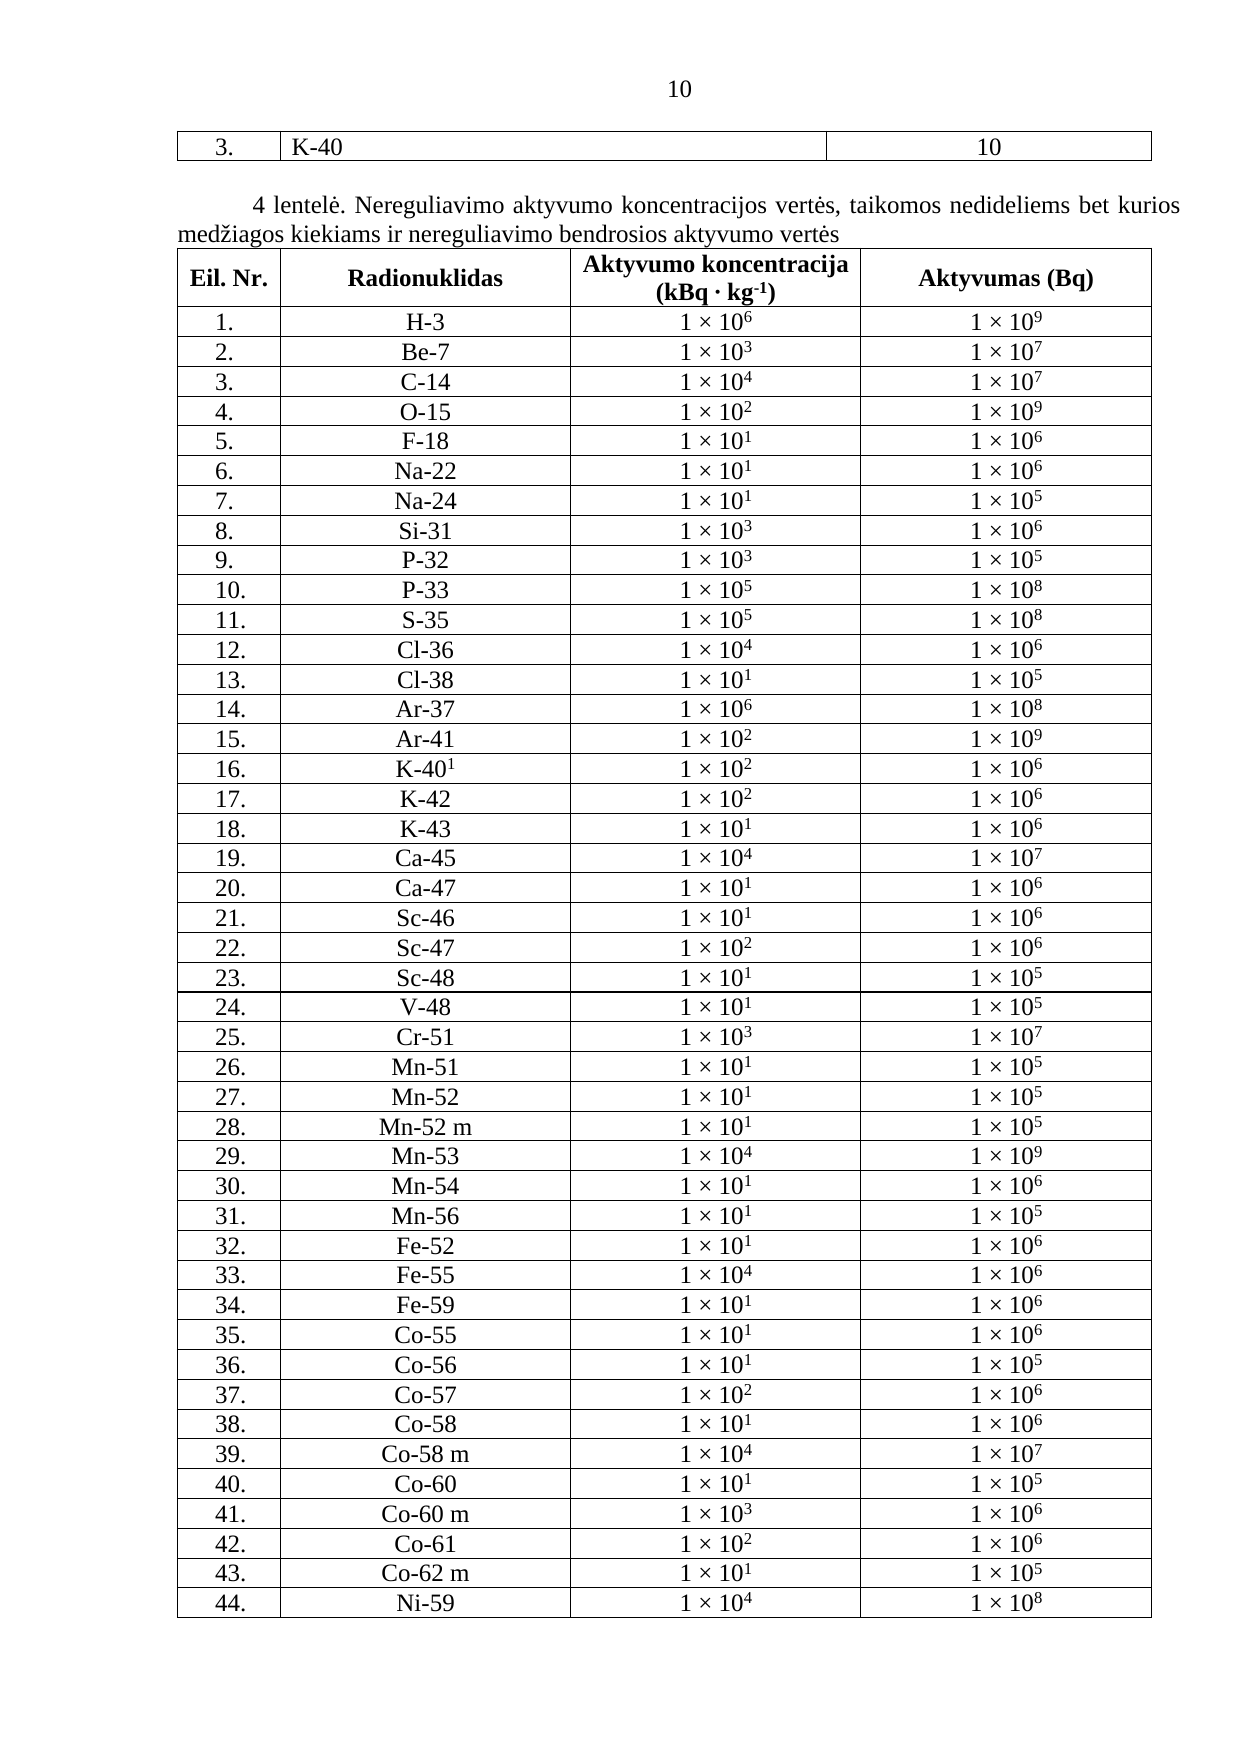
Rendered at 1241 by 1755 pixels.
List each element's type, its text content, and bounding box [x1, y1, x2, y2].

table_cell 1 × 101 [571, 1231, 860, 1259]
table_header Eil. Nr. [178, 249, 280, 306]
table_cell 1 × 105 [571, 575, 860, 604]
table_cell 1 × 106 [571, 695, 860, 723]
table_cell Co-62 m [281, 1559, 570, 1587]
table_cell 1 × 105 [861, 1469, 1151, 1498]
table_cell 20. [178, 873, 280, 902]
table_cell 1 × 101 [571, 1469, 860, 1498]
table_cell 1 × 109 [861, 724, 1151, 753]
table_cell 1 × 106 [571, 307, 860, 336]
table_cell 31. [178, 1201, 280, 1230]
table_cell 1 × 108 [861, 575, 1151, 604]
table_cell 6. [178, 456, 280, 485]
table_cell 1 × 106 [861, 1320, 1151, 1349]
table_cell Co-55 [281, 1320, 570, 1349]
table_cell K-40 [281, 132, 826, 160]
table_header Aktyvumo koncentracija (kBq ∙ kg-1) [571, 249, 860, 306]
table_cell 1 × 106 [861, 1380, 1151, 1408]
table_cell 1 × 106 [861, 1410, 1151, 1438]
table_cell Ar-37 [281, 695, 570, 723]
table_cell Sc-48 [281, 963, 570, 991]
table_cell K-401 [281, 754, 570, 783]
table_cell Sc-46 [281, 903, 570, 932]
table_cell Ca-45 [281, 844, 570, 872]
table_cell 38. [178, 1410, 280, 1438]
table_cell P-32 [281, 546, 570, 574]
table_cell Mn-54 [281, 1171, 570, 1200]
table_cell Na-22 [281, 456, 570, 485]
table_cell 1 × 108 [861, 1588, 1151, 1617]
table_cell 1 × 103 [571, 516, 860, 544]
table_cell 1 × 101 [571, 665, 860, 693]
table_cell Fe-55 [281, 1261, 570, 1289]
table_cell 1 × 107 [861, 844, 1151, 872]
table_cell K-43 [281, 814, 570, 842]
table_cell Co-60 [281, 1469, 570, 1498]
table_cell 7. [178, 486, 280, 515]
table_cell 1 × 106 [861, 903, 1151, 932]
table_cell 37. [178, 1380, 280, 1408]
table_cell 1 × 101 [571, 993, 860, 1021]
table_cell 1 × 105 [861, 1350, 1151, 1379]
table_cell 44. [178, 1588, 280, 1617]
table_cell 1 × 102 [571, 724, 860, 753]
table_cell 1 × 105 [861, 546, 1151, 574]
table_cell F-18 [281, 426, 570, 455]
table_cell 24. [178, 993, 280, 1021]
table_cell Cl-38 [281, 665, 570, 693]
table_cell Co-58 [281, 1410, 570, 1438]
table_cell 1 × 108 [861, 605, 1151, 634]
table_cell Mn-53 [281, 1141, 570, 1170]
table_cell 1 × 105 [861, 486, 1151, 515]
table_cell 41. [178, 1499, 280, 1528]
table_cell 1 × 102 [571, 1529, 860, 1557]
table_cell 1 × 103 [571, 1499, 860, 1528]
table_cell Co-61 [281, 1529, 570, 1557]
table_cell Na-24 [281, 486, 570, 515]
table_cell 1 × 108 [861, 695, 1151, 723]
table_cell 3. [178, 367, 280, 396]
table_cell 1 × 101 [571, 903, 860, 932]
table_cell 4. [178, 397, 280, 425]
table_cell H-3 [281, 307, 570, 336]
table_cell 1 × 104 [571, 844, 860, 872]
table_cell 1 × 106 [861, 516, 1151, 544]
table_cell 10. [178, 575, 280, 604]
table_cell Cl-36 [281, 635, 570, 664]
table_cell 1 × 103 [571, 1022, 860, 1051]
table_cell 1 × 106 [861, 456, 1151, 485]
table_cell 5. [178, 426, 280, 455]
table_cell 17. [178, 784, 280, 813]
table_cell Mn-52 m [281, 1112, 570, 1140]
table_cell 1 × 109 [861, 397, 1151, 425]
table_cell 14. [178, 695, 280, 723]
table_cell S-35 [281, 605, 570, 634]
table_header Radionuklidas [281, 249, 570, 306]
table_cell 1 × 102 [571, 1380, 860, 1408]
table_cell 1 × 106 [861, 1529, 1151, 1557]
table_cell 1 × 103 [571, 337, 860, 366]
table_cell 1 × 105 [861, 993, 1151, 1021]
table_cell 1 × 102 [571, 784, 860, 813]
table_cell 1 × 106 [861, 754, 1151, 783]
table_cell 40. [178, 1469, 280, 1498]
table_cell 1 × 104 [571, 1261, 860, 1289]
table_cell 21. [178, 903, 280, 932]
table_cell 33. [178, 1261, 280, 1289]
table_cell Fe-52 [281, 1231, 570, 1259]
table_cell 8. [178, 516, 280, 544]
table_cell Mn-52 [281, 1082, 570, 1111]
table_cell 1 × 105 [861, 665, 1151, 693]
table_cell V-48 [281, 993, 570, 1021]
table_cell 30. [178, 1171, 280, 1200]
table_cell 1 × 101 [571, 1320, 860, 1349]
table_cell 1 × 106 [861, 426, 1151, 455]
table_cell 11. [178, 605, 280, 634]
table_cell 1. [178, 307, 280, 336]
table_cell Ni-59 [281, 1588, 570, 1617]
table_cell 1 × 105 [571, 605, 860, 634]
table_cell K-42 [281, 784, 570, 813]
table_cell 3. [178, 132, 280, 160]
table_cell 1 × 106 [861, 933, 1151, 962]
table_cell 2. [178, 337, 280, 366]
table_cell 23. [178, 963, 280, 991]
table_cell 26. [178, 1052, 280, 1081]
table_cell Si-31 [281, 516, 570, 544]
table_cell 1 × 101 [571, 426, 860, 455]
table_cell 16. [178, 754, 280, 783]
table_cell 1 × 101 [571, 1052, 860, 1081]
table_cell 1 × 107 [861, 1439, 1151, 1468]
table_cell 18. [178, 814, 280, 842]
table_cell 1 × 101 [571, 1290, 860, 1319]
table_cell Ar-41 [281, 724, 570, 753]
table_cell 1 × 109 [861, 307, 1151, 336]
table_cell P-33 [281, 575, 570, 604]
table_cell 1 × 104 [571, 1439, 860, 1468]
table_cell 1 × 101 [571, 963, 860, 991]
table_cell 13. [178, 665, 280, 693]
table_cell 1 × 106 [861, 873, 1151, 902]
table_cell 1 × 105 [861, 1112, 1151, 1140]
table_cell 1 × 101 [571, 814, 860, 842]
table_cell O-15 [281, 397, 570, 425]
table_cell 1 × 101 [571, 1350, 860, 1379]
table_cell 1 × 101 [571, 1171, 860, 1200]
table_cell 1 × 107 [861, 367, 1151, 396]
table_cell 1 × 109 [861, 1141, 1151, 1170]
table_cell 1 × 101 [571, 873, 860, 902]
table_cell 1 × 107 [861, 337, 1151, 366]
table_cell Co-56 [281, 1350, 570, 1379]
table_cell 1 × 102 [571, 933, 860, 962]
table_cell 1 × 101 [571, 1112, 860, 1140]
table_cell 15. [178, 724, 280, 753]
table_cell 1 × 106 [861, 1290, 1151, 1319]
table_cell 29. [178, 1141, 280, 1170]
table_cell 1 × 101 [571, 1410, 860, 1438]
text 4 lentelė. Nereguliavimo aktyvumo koncentracijos vertės, taikomos nedideliems bet kurios medžiagos kiekiams ir nereguliavimo bendrosios aktyvumo vertės [177, 190, 1181, 248]
table_cell 1 × 106 [861, 1231, 1151, 1259]
table_cell Fe-59 [281, 1290, 570, 1319]
table_header Aktyvumas (Bq) [861, 249, 1151, 306]
table_cell 1 × 105 [861, 1201, 1151, 1230]
table_cell 1 × 104 [571, 1588, 860, 1617]
table_cell 1 × 106 [861, 1499, 1151, 1528]
table_cell 10 [827, 132, 1151, 160]
table_cell 1 × 105 [861, 963, 1151, 991]
table_cell 1 × 102 [571, 397, 860, 425]
table_cell Be-7 [281, 337, 570, 366]
table_cell 1 × 101 [571, 456, 860, 485]
table_cell 36. [178, 1350, 280, 1379]
table_cell Mn-56 [281, 1201, 570, 1230]
table_cell 9. [178, 546, 280, 574]
table_cell Co-58 m [281, 1439, 570, 1468]
table_cell 28. [178, 1112, 280, 1140]
table_cell Sc-47 [281, 933, 570, 962]
table_cell 1 × 103 [571, 546, 860, 574]
table_cell 32. [178, 1231, 280, 1259]
table_cell 1 × 105 [861, 1559, 1151, 1587]
table_cell 25. [178, 1022, 280, 1051]
table_cell 1 × 104 [571, 367, 860, 396]
table_cell 1 × 106 [861, 635, 1151, 664]
table_cell 1 × 106 [861, 1171, 1151, 1200]
table_cell 1 × 105 [861, 1052, 1151, 1081]
table_cell 1 × 106 [861, 814, 1151, 842]
table_cell 1 × 104 [571, 1141, 860, 1170]
table_cell 34. [178, 1290, 280, 1319]
table_cell 27. [178, 1082, 280, 1111]
table_cell 35. [178, 1320, 280, 1349]
table_cell 12. [178, 635, 280, 664]
table_cell 43. [178, 1559, 280, 1587]
table_cell Mn-51 [281, 1052, 570, 1081]
table_cell 39. [178, 1439, 280, 1468]
table_cell 42. [178, 1529, 280, 1557]
table_cell 1 × 101 [571, 1559, 860, 1587]
table_cell 1 × 106 [861, 784, 1151, 813]
table_cell 1 × 104 [571, 635, 860, 664]
table_cell 22. [178, 933, 280, 962]
table_cell 1 × 101 [571, 486, 860, 515]
table_cell 1 × 106 [861, 1261, 1151, 1289]
table_cell Cr-51 [281, 1022, 570, 1051]
table_cell Co-60 m [281, 1499, 570, 1528]
table_cell 19. [178, 844, 280, 872]
table_cell 1 × 101 [571, 1201, 860, 1230]
table_cell Ca-47 [281, 873, 570, 902]
table_cell 1 × 101 [571, 1082, 860, 1111]
table_cell 1 × 107 [861, 1022, 1151, 1051]
table_cell 1 × 105 [861, 1082, 1151, 1111]
table_cell C-14 [281, 367, 570, 396]
table_cell Co-57 [281, 1380, 570, 1408]
table_cell 1 × 102 [571, 754, 860, 783]
